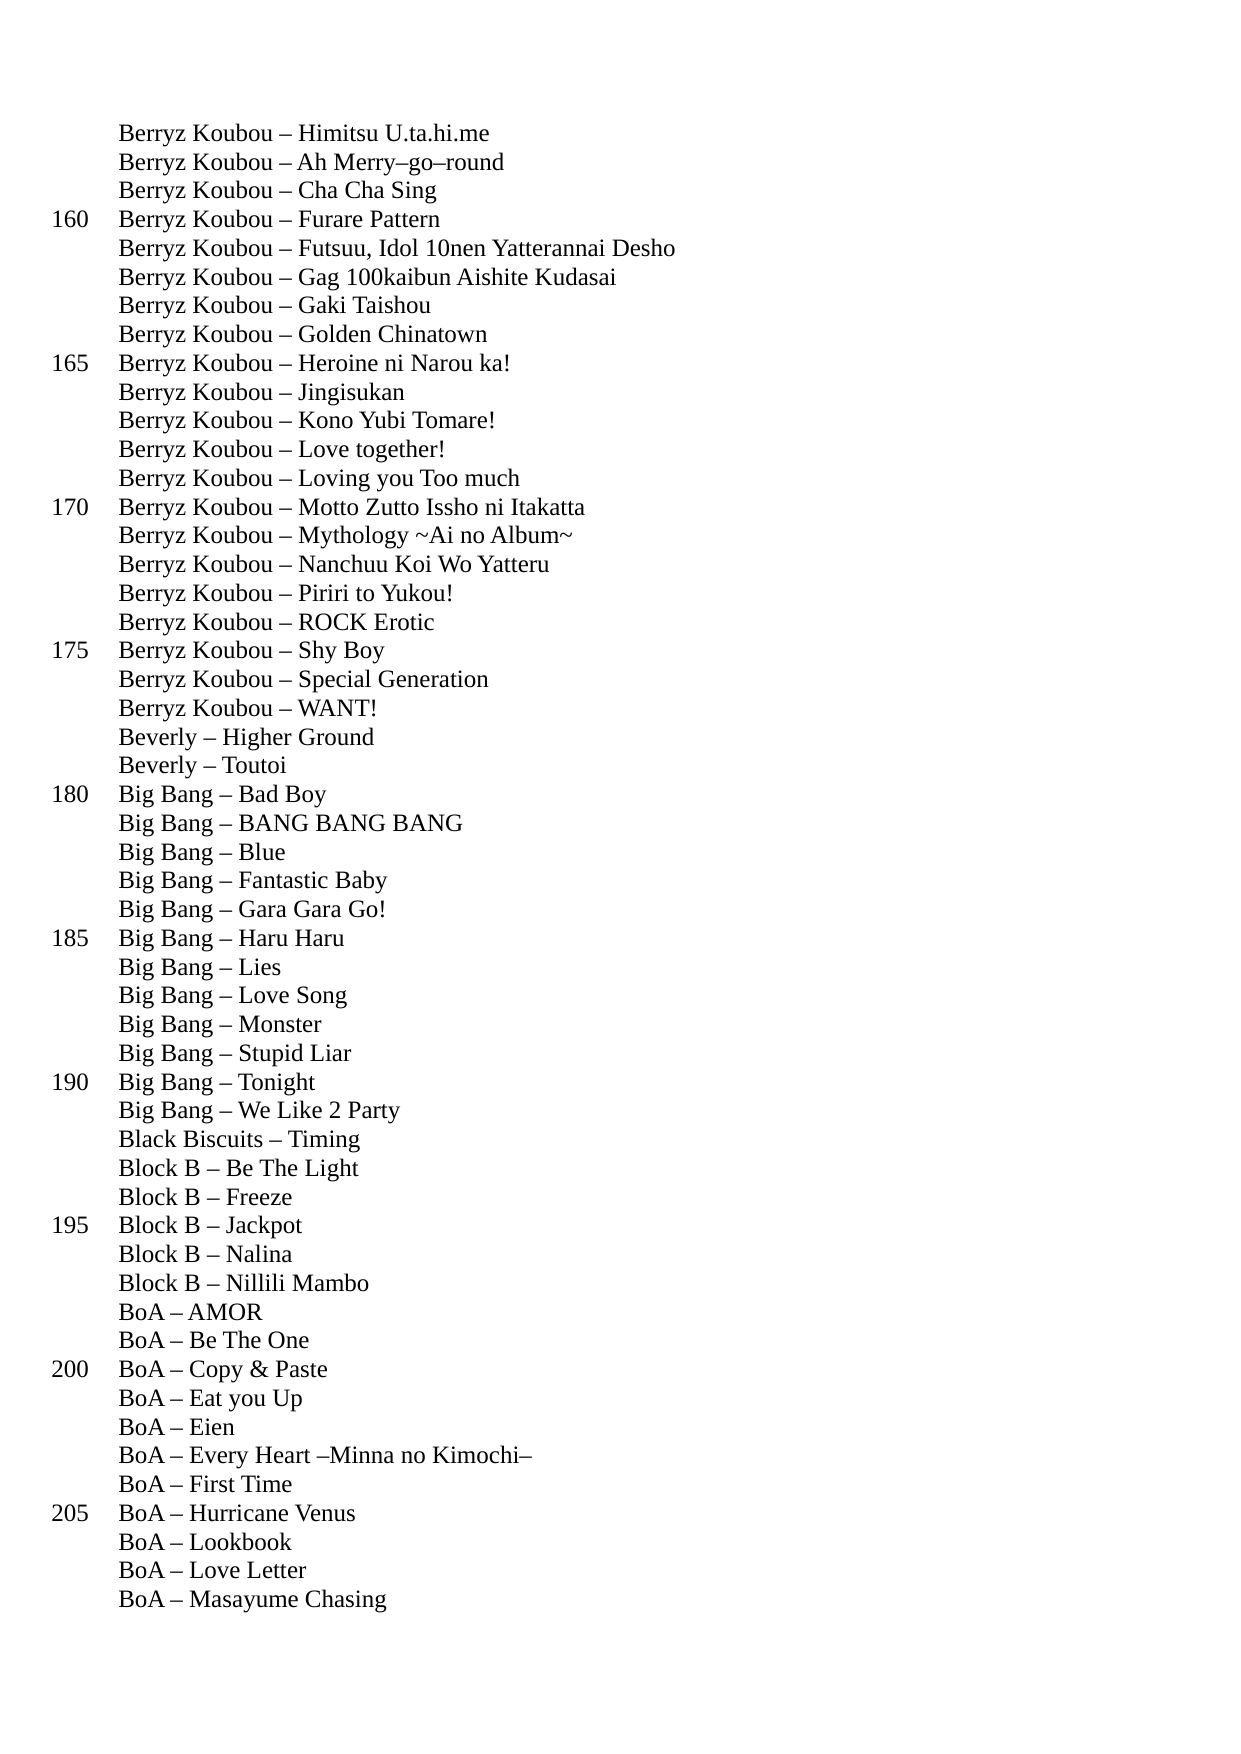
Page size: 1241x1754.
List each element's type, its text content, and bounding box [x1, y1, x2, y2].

text Berryz Koubou – Nanchuu Koi Wo Yatteru [118, 549, 1122, 578]
text BoA – Lookbook [118, 1527, 1122, 1556]
text BoA – Love Letter [118, 1556, 1122, 1584]
text BoA – Masayume Chasing [118, 1584, 1122, 1613]
text Berryz Koubou – Gag 100kaibun Aishite Kudasai [118, 262, 1122, 291]
text Block B – Jackpot [118, 1211, 1122, 1239]
text BoA – Copy & Paste [118, 1354, 1122, 1383]
text Big Bang – BANG BANG BANG [118, 808, 1122, 837]
text Berryz Koubou – Special Generation [118, 664, 1122, 693]
text Black Biscuits – Timing [118, 1124, 1122, 1153]
text Big Bang – Stupid Liar [118, 1038, 1122, 1067]
text BoA – AMOR [118, 1297, 1122, 1326]
text Beverly – Toutoi [118, 751, 1122, 779]
text Block B – Freeze [118, 1182, 1122, 1211]
text Berryz Koubou – Shy Boy [118, 636, 1122, 664]
text Berryz Koubou – Heroine ni Narou ka! [118, 348, 1122, 377]
text BoA – Eat you Up [118, 1383, 1122, 1412]
text Berryz Koubou – WANT! [118, 693, 1122, 722]
text Berryz Koubou – ROCK Erotic [118, 607, 1122, 636]
text Berryz Koubou – Kono Yubi Tomare! [118, 406, 1122, 434]
text Big Bang – Haru Haru [118, 923, 1122, 952]
text Big Bang – Love Song [118, 981, 1122, 1009]
text Beverly – Higher Ground [118, 722, 1122, 751]
text Berryz Koubou – Golden Chinatown [118, 319, 1122, 348]
text Block B – Nalina [118, 1239, 1122, 1268]
text Berryz Koubou – Motto Zutto Issho ni Itakatta [118, 492, 1122, 521]
text Big Bang – We Like 2 Party [118, 1096, 1122, 1124]
text Berryz Koubou – Futsuu, Idol 10nen Yatterannai Desho [118, 233, 1122, 262]
text Big Bang – Bad Boy [118, 779, 1122, 808]
text Berryz Koubou – Cha Cha Sing [118, 176, 1122, 204]
text Berryz Koubou – Himitsu U.ta.hi.me [118, 118, 1122, 147]
text Big Bang – Fantastic Baby [118, 866, 1122, 894]
text Berryz Koubou – Furare Pattern [118, 204, 1122, 233]
text Berryz Koubou – Mythology ~Ai no Album~ [118, 521, 1122, 549]
text Berryz Koubou – Piriri to Yukou! [118, 578, 1122, 607]
text BoA – Be The One [118, 1326, 1122, 1354]
text Big Bang – Gara Gara Go! [118, 894, 1122, 923]
text Berryz Koubou – Jingisukan [118, 377, 1122, 406]
text Big Bang – Blue [118, 837, 1122, 866]
text Big Bang – Lies [118, 952, 1122, 981]
text BoA – First Time [118, 1469, 1122, 1498]
text Block B – Be The Light [118, 1153, 1122, 1182]
text Big Bang – Monster [118, 1009, 1122, 1038]
text Berryz Koubou – Ah Merry–go–round [118, 147, 1122, 176]
text BoA – Every Heart –Minna no Kimochi– [118, 1441, 1122, 1469]
text Berryz Koubou – Love together! [118, 434, 1122, 463]
text BoA – Eien [118, 1412, 1122, 1441]
text Big Bang – Tonight [118, 1067, 1122, 1096]
text BoA – Hurricane Venus [118, 1498, 1122, 1527]
text Berryz Koubou – Loving you Too much [118, 463, 1122, 492]
text Block B – Nillili Mambo [118, 1268, 1122, 1297]
text Berryz Koubou – Gaki Taishou [118, 291, 1122, 319]
